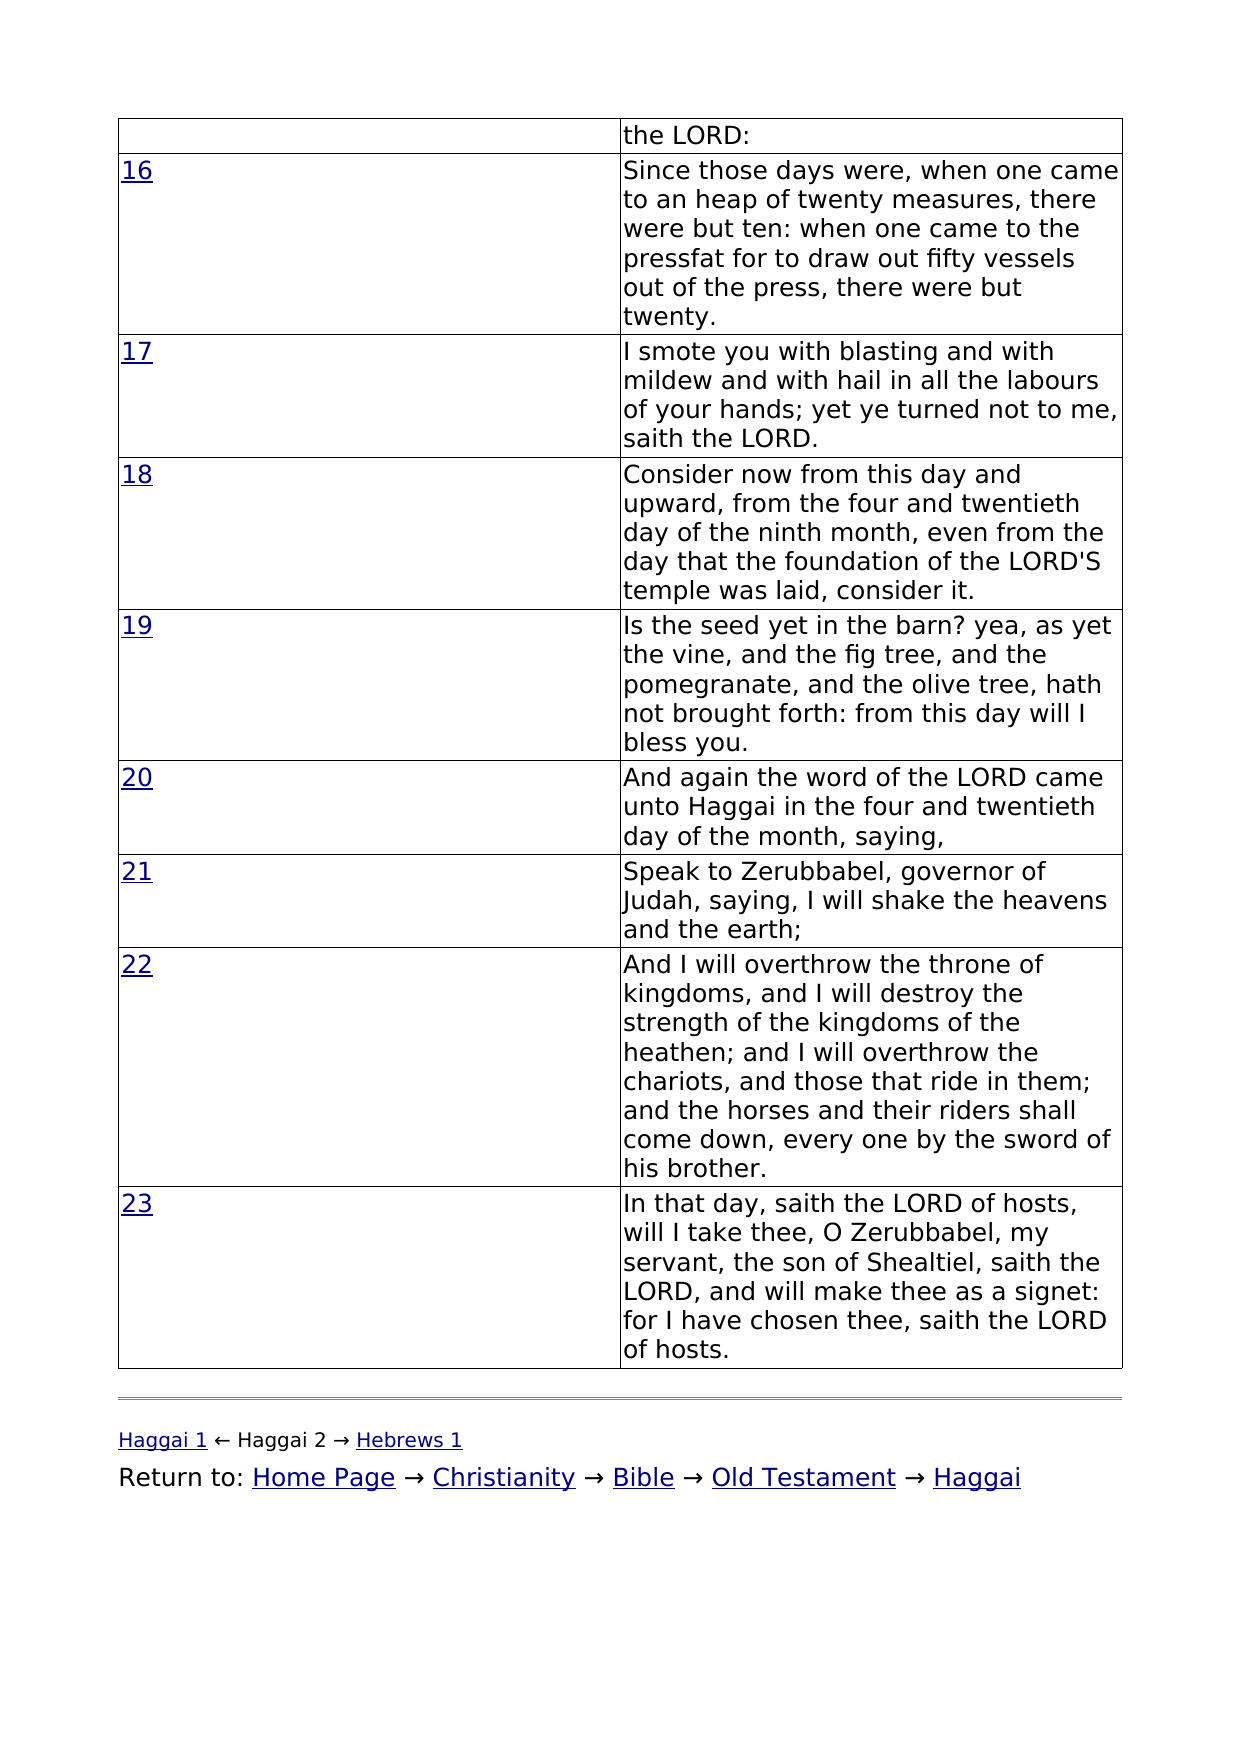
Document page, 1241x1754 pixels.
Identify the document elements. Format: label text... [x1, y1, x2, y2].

table_cell the LORD: [621, 119, 1122, 153]
table_cell 16 [119, 154, 620, 334]
table_cell 19 [119, 610, 620, 760]
text Haggai 1 ← Haggai 2 → Hebrews 1 [118, 1429, 1122, 1463]
table_cell 22 [119, 948, 620, 1186]
table_cell And again the word of the LORD came unto Haggai in the four and twentieth day of the month, saying, [621, 761, 1122, 854]
table_cell And I will overthrow the throne of kingdoms, and I will destroy the strength of the kingdoms of the heathen; and I will overthrow the chariots, and those that ride in them; and the horses and their riders shall come down, every one by the sword of his brother. [621, 948, 1122, 1186]
text Return to: Home Page → Christianity → Bible → Old Testament → Haggai [118, 1463, 1122, 1492]
table_cell Since those days were, when one came to an heap of twenty measures, there were but ten: when one came to the pressfat for to draw out fifty vessels out of the press, there were but twenty. [621, 154, 1122, 334]
table_cell I smote you with blasting and with mildew and with hail in all the labours of your hands; yet ye turned not to me, saith the LORD. [621, 335, 1122, 457]
table_cell [119, 119, 620, 153]
table_cell 20 [119, 761, 620, 854]
table_cell 23 [119, 1187, 620, 1367]
table_cell 21 [119, 855, 620, 947]
table_cell 18 [119, 458, 620, 608]
table_cell Consider now from this day and upward, from the four and twentieth day of the ninth month, even from the day that the foundation of the LORD'S temple was laid, consider it. [621, 458, 1122, 608]
table_cell Is the seed yet in the barn? yea, as yet the vine, and the fig tree, and the pomegranate, and the olive tree, hath not brought forth: from this day will I bless you. [621, 610, 1122, 760]
table_cell In that day, saith the LORD of hosts, will I take thee, O Zerubbabel, my servant, the son of Shealtiel, saith the LORD, and will make thee as a signet: for I have chosen thee, saith the LORD of hosts. [621, 1187, 1122, 1367]
table_cell Speak to Zerubbabel, governor of Judah, saying, I will shake the heavens and the earth; [621, 855, 1122, 947]
table_cell 17 [119, 335, 620, 457]
